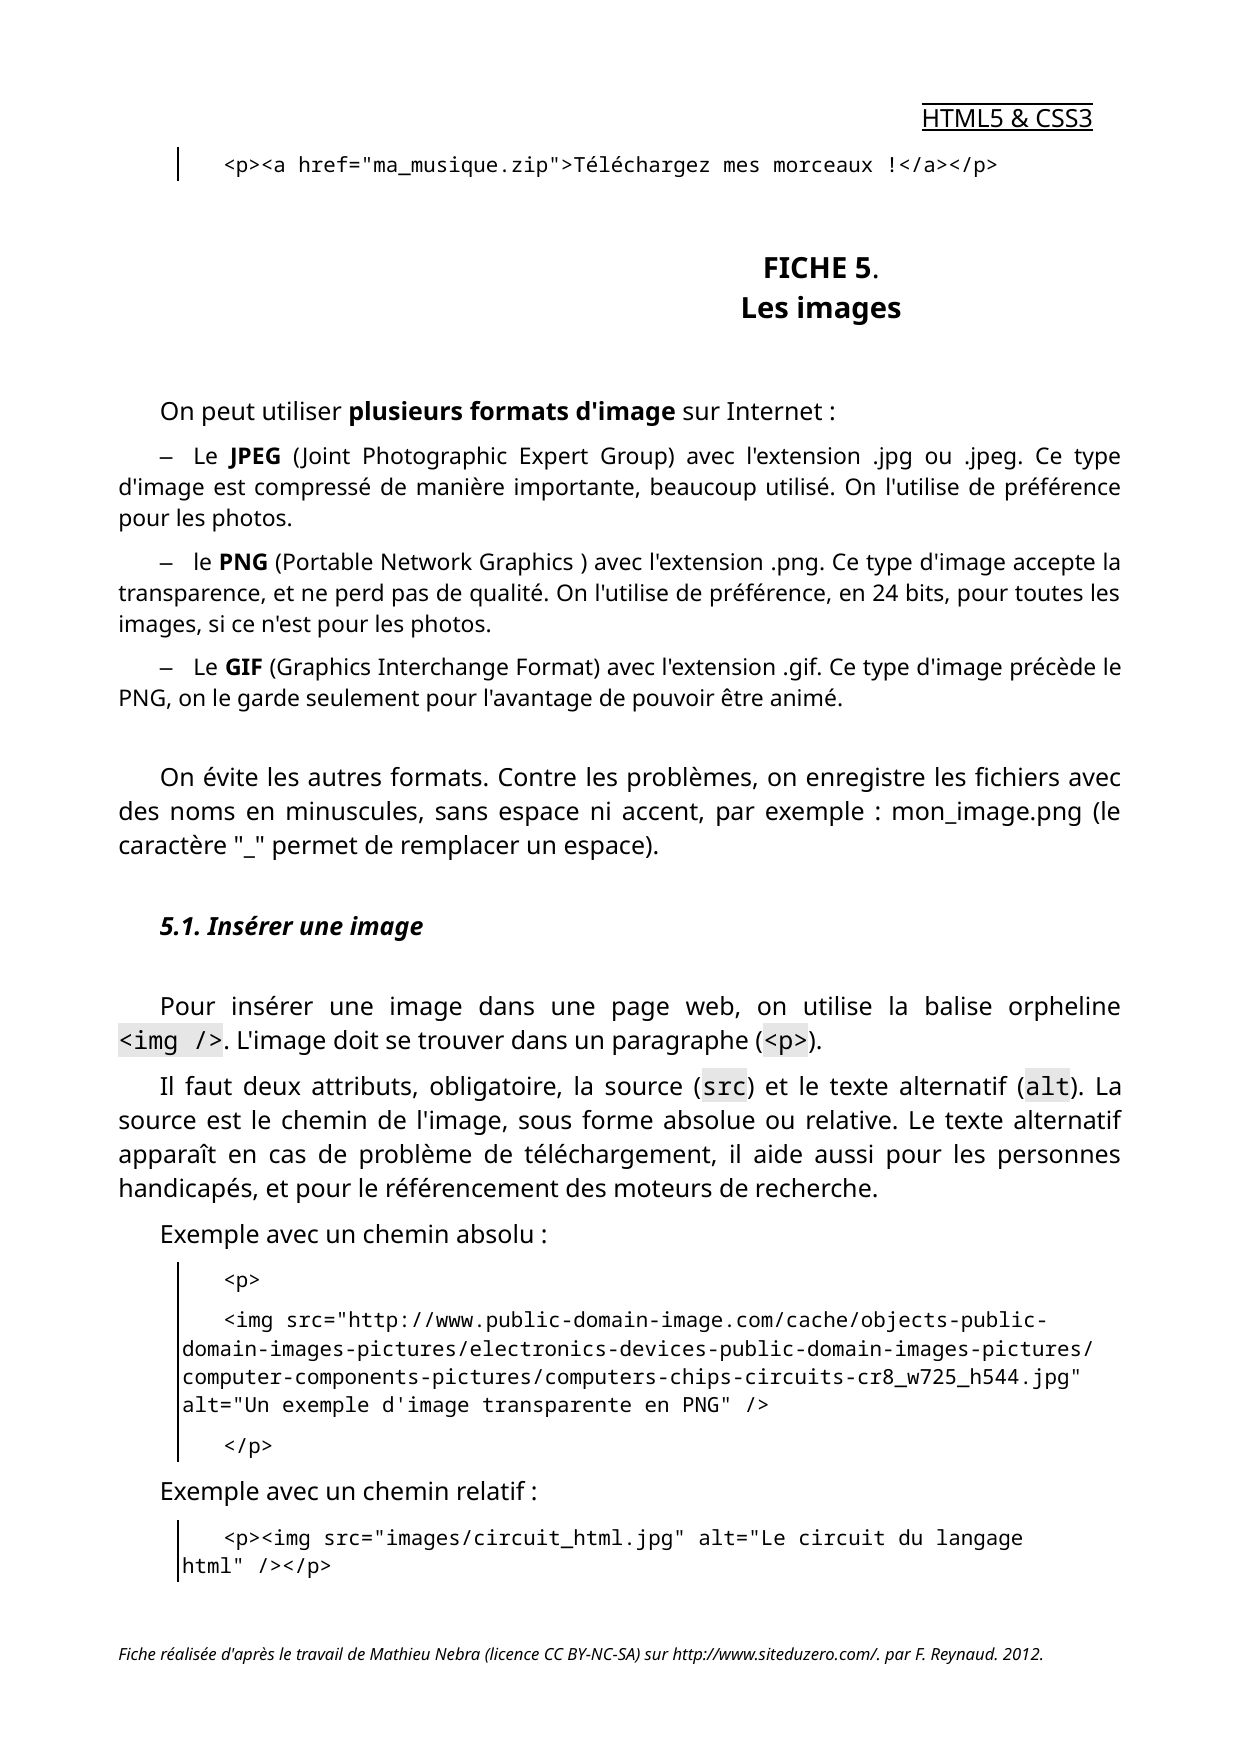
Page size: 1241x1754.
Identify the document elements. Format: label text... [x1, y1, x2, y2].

text Pour insérer une image dans une page web, on utilise la balise orpheline <img />. L'image doit se trouver dans un paragraphe (<p>). [118, 988, 1122, 1057]
list Le GIF (Graphics Interchange Format) avec l'extension .gif. Ce type d'image précède le PNG, on le garde seulement pour l'avantage de pouvoir être animé. [118, 651, 1122, 713]
text Exemple avec un chemin relatif : [118, 1474, 1122, 1508]
text 5.1. Insérer une image [118, 908, 1122, 942]
text </p> [179, 1428, 1122, 1462]
list Le JPEG (Joint Photographic Expert Group) avec l'extension .jpg ou .jpeg. Ce type d'image est compressé de manière importante, beaucoup utilisé. On l'utilise de préférence pour les photos. [118, 440, 1122, 534]
text <p> [179, 1262, 1122, 1293]
text <img src="http://www.public-domain-image.com/cache/objects-public-domain-images-pictures/electronics-devices-public-domain-images-pictures/computer-components-pictures/computers-chips-circuits-cr8_w725_h544.jpg" alt="Un exemple d'image transparente en PNG" /> [179, 1302, 1122, 1419]
text On évite les autres formats. Contre les problèmes, on enregistre les fichiers avec des noms en minuscules, sans espace ni accent, par exemple : mon_image.png (le caractère "_" permet de remplacer un espace). [118, 760, 1122, 862]
text <p><a href="ma_musique.zip">Téléchargez mes morceaux !</a></p> [179, 147, 1122, 181]
text Il faut deux attributs, obligatoire, la source (src) et le texte alternatif (alt). La source est le chemin de l'image, sous forme absolue ou relative. Le texte alternatif apparaît en cas de problème de téléchargement, il aide aussi pour les personnes handicapés, et pour le référencement des moteurs de recherche. [118, 1068, 1122, 1204]
text Exemple avec un chemin absolu : [118, 1216, 1122, 1250]
text <p><img src="images/circuit_html.jpg" alt="Le circuit du langage html" /></p> [179, 1520, 1122, 1582]
subtitle FICHE 5. [518, 247, 1124, 287]
list le PNG (Portable Network Graphics ) avec l'extension .png. Ce type d'image accepte la transparence, et ne perd pas de qualité. On l'utilise de préférence, en 24 bits, pour toutes les images, si ce n'est pour les photos. [118, 545, 1122, 639]
subtitle Les images [518, 287, 1124, 327]
text On peut utiliser plusieurs formats d'image sur Internet : [118, 394, 1122, 428]
